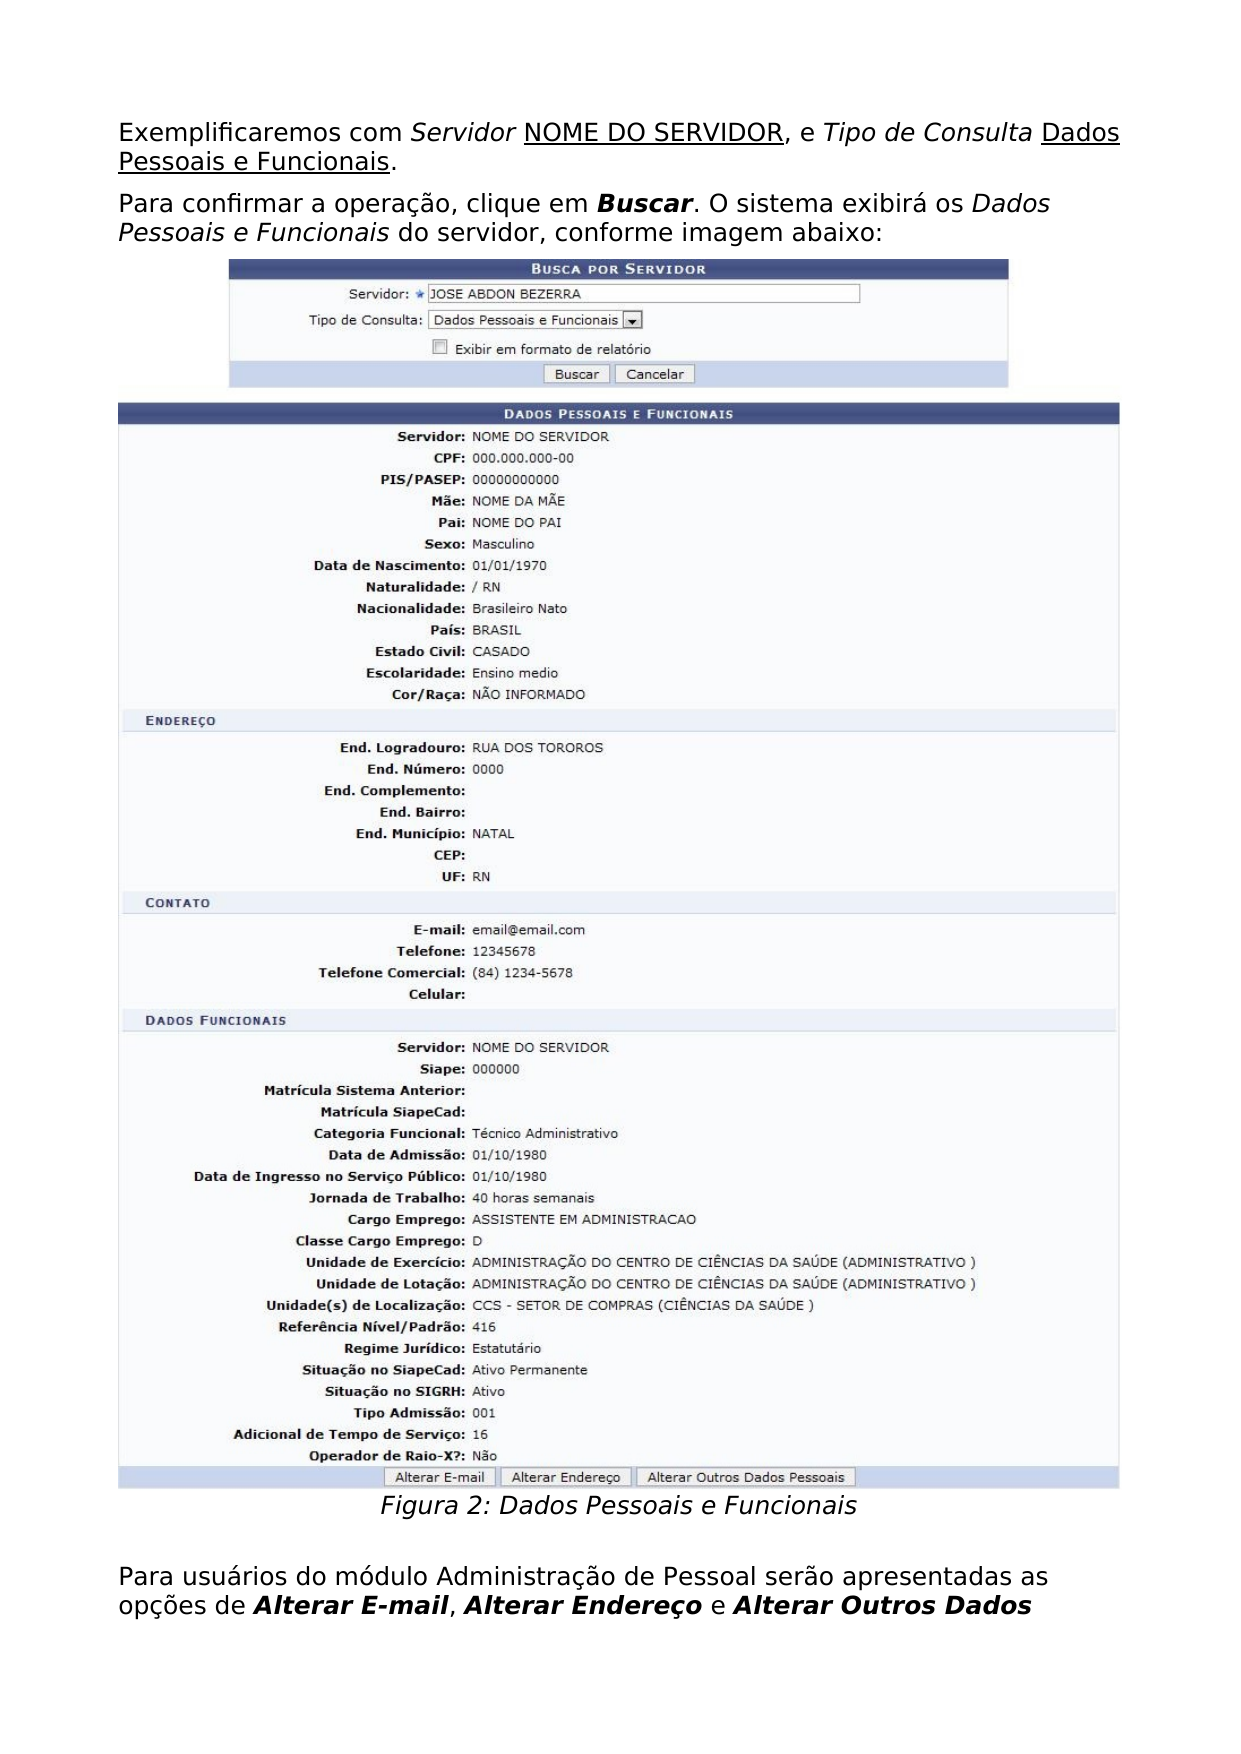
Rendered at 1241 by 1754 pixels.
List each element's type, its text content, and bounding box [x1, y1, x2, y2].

picture [118, 259, 1123, 1491]
text Para confirmar a operação, clique em Buscar. O sistema exibirá os Dados Pessoais e Funcionais do servidor, conforme imagem abaixo: [118, 189, 1122, 247]
text Exemplificaremos com Servidor NOME DO SERVIDOR, e Tipo de Consulta Dados Pessoais e Funcionais. [118, 118, 1122, 176]
text Para usuários do módulo Administração de Pessoal serão apresentadas as opções de Alterar E-mail, Alterar Endereço e Alterar Outros Dados [118, 1562, 1122, 1620]
text Figura 2: Dados Pessoais e Funcionais [118, 1491, 1122, 1520]
